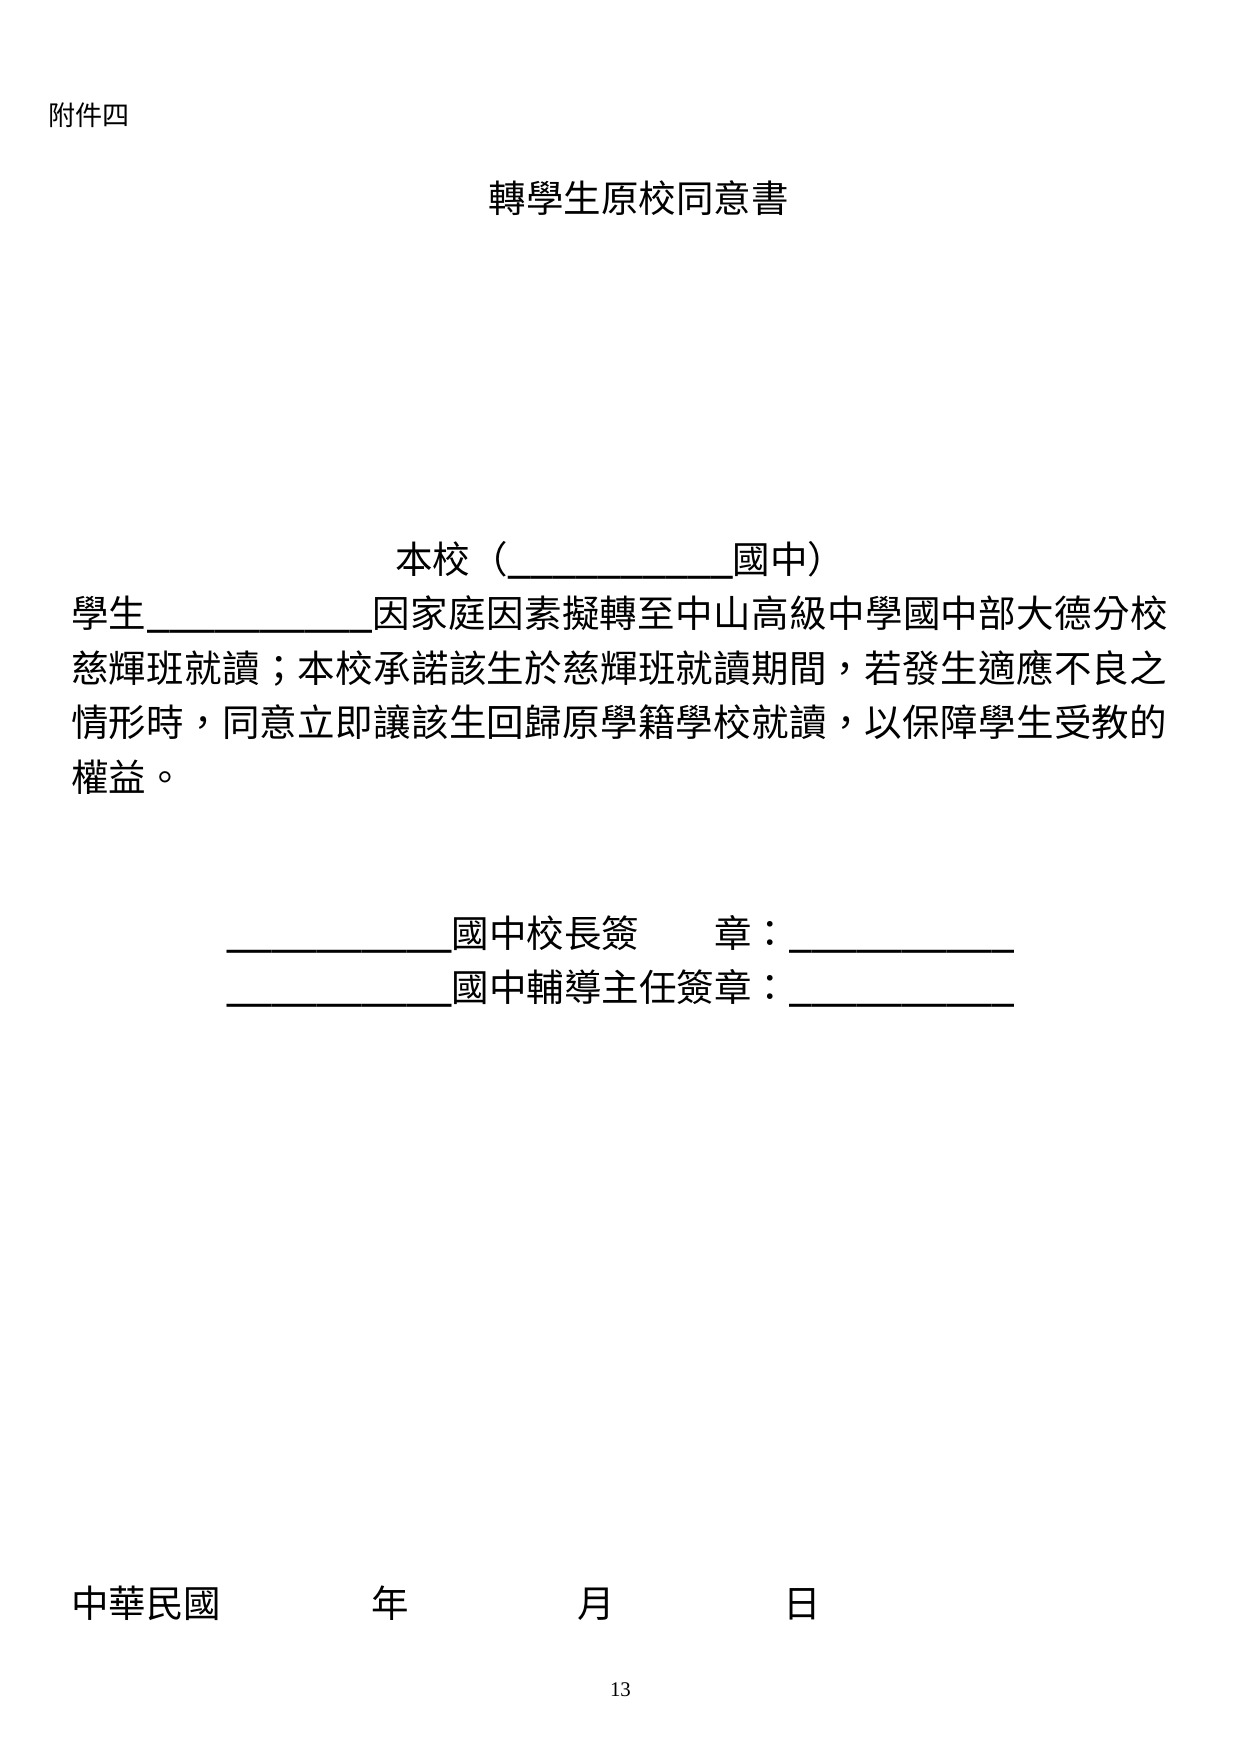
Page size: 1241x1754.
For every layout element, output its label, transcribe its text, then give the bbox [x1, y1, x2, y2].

text __________國中輔導主任簽章：__________ [71, 958, 1169, 1013]
text 學生__________因家庭因素擬轉至中山高級中學國中部大德分校慈輝班就讀；本校承諾該生於慈輝班就讀期間，若發生適應不良之情形時，同意立即讓該生回歸原學籍學校就讀，以保障學生受教的權益。 [71, 584, 1169, 802]
text 附件四 [48, 94, 168, 133]
text __________國中校長簽 章：__________ [71, 904, 1169, 958]
text 轉學生原校同意書 [71, 169, 1207, 224]
text 中華民國 年 月 日 [71, 1574, 1169, 1628]
text 本校（__________國中） [71, 530, 1169, 584]
